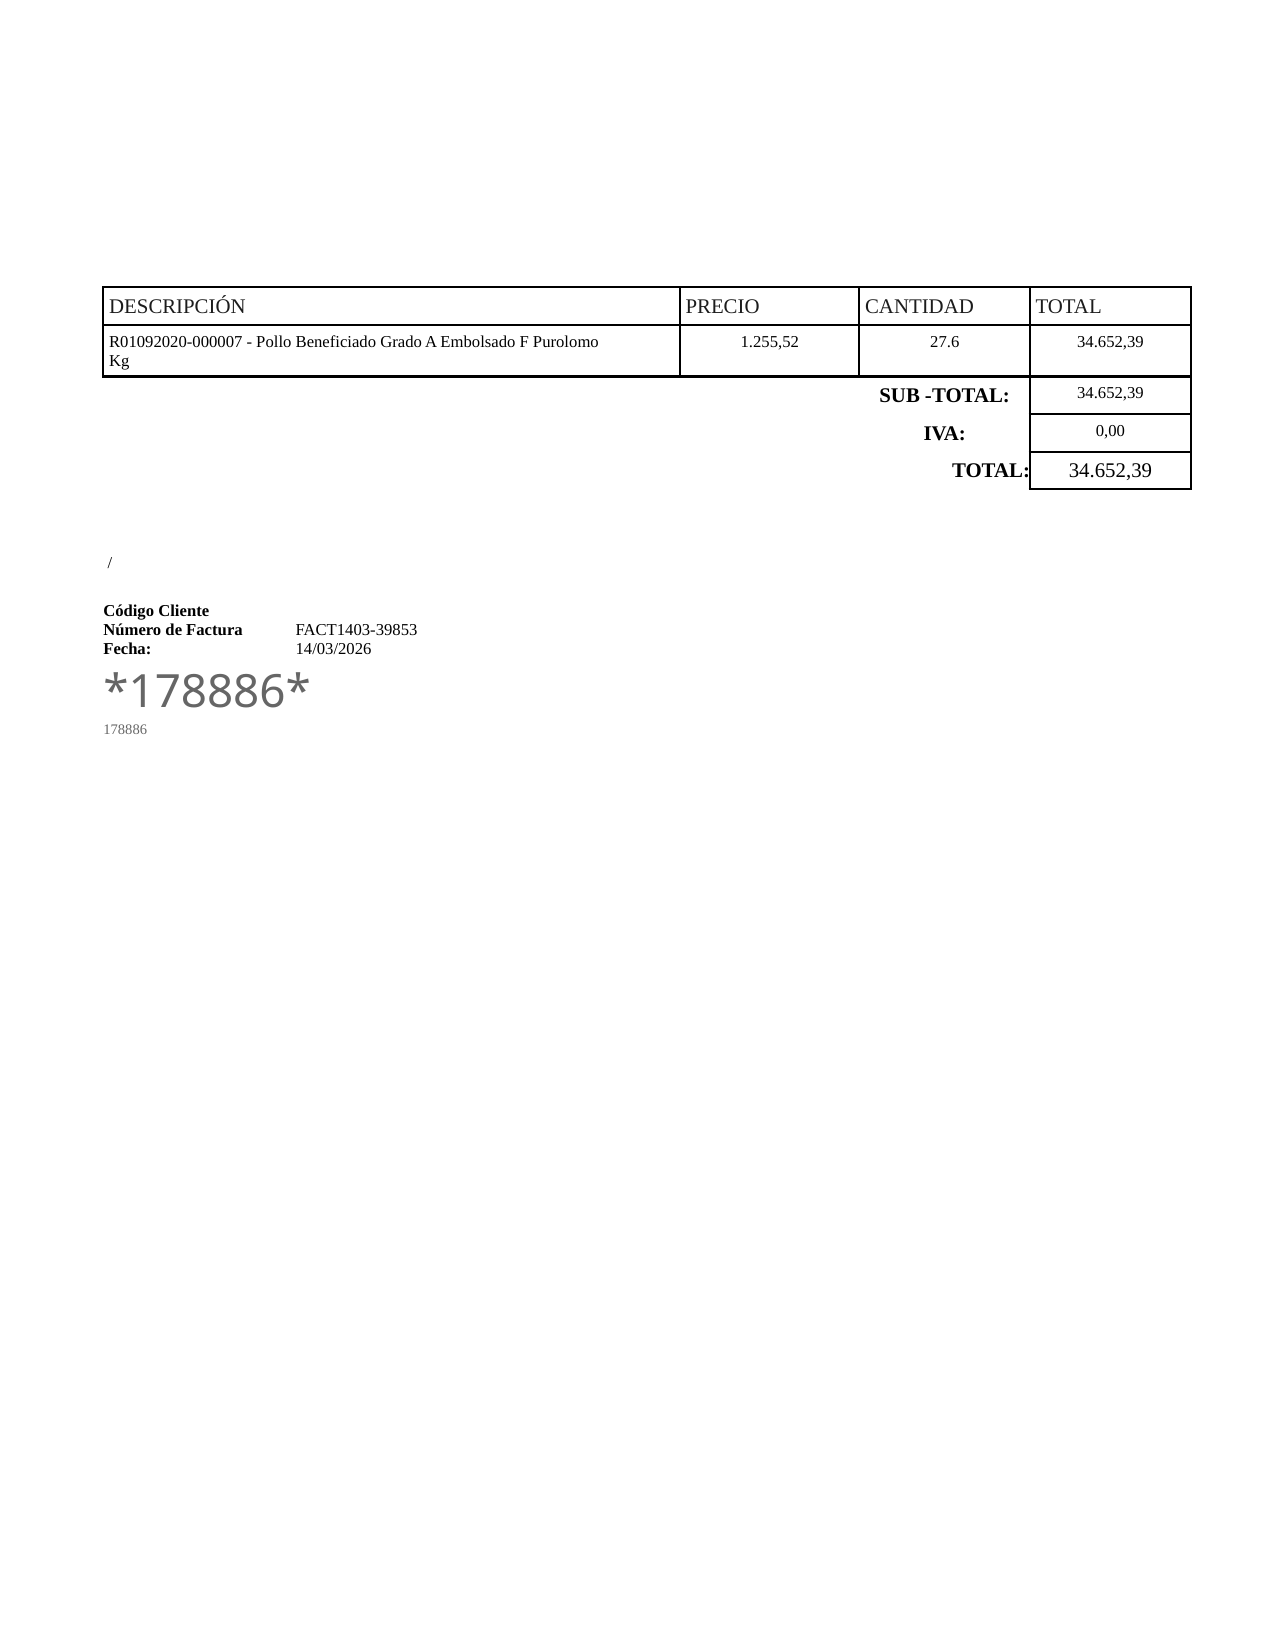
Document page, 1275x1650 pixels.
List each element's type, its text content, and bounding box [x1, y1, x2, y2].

table_header DESCRIPCIÓN [104, 288, 679, 323]
table_cell 27.6 [860, 326, 1029, 375]
table_header PRECIO [681, 288, 858, 323]
table_header TOTAL [1031, 288, 1190, 323]
table_header [295, 601, 517, 620]
table_cell [103, 534, 858, 553]
table_cell TOTAL: [859, 451, 1029, 488]
table_cell 0,00 [1031, 415, 1190, 451]
table_cell Fecha: [103, 639, 295, 658]
table_header [103, 490, 858, 514]
text 178886 [103, 721, 1137, 737]
table_cell 34.652,39 [1031, 453, 1190, 488]
table_cell 14/03/2026 [295, 639, 517, 658]
text *178886* [103, 658, 1137, 721]
table_cell [103, 514, 858, 533]
table_cell IVA: [859, 413, 1029, 451]
table_cell FACT1403-39853 [295, 620, 517, 639]
table_cell SUB -TOTAL: [859, 378, 1029, 413]
table_header Código Cliente [103, 601, 295, 620]
table_cell Número de Factura [103, 620, 295, 639]
table_cell R01092020-000007 - Pollo Beneficiado Grado A Embolsado F Purolomo Kg [104, 326, 679, 375]
table_cell / [103, 553, 858, 572]
table_cell 34.652,39 [1031, 378, 1190, 413]
table_header CANTIDAD [860, 288, 1029, 323]
table_cell 1.255,52 [681, 326, 858, 375]
table_cell 34.652,39 [1031, 326, 1190, 375]
table_cell [103, 378, 859, 488]
